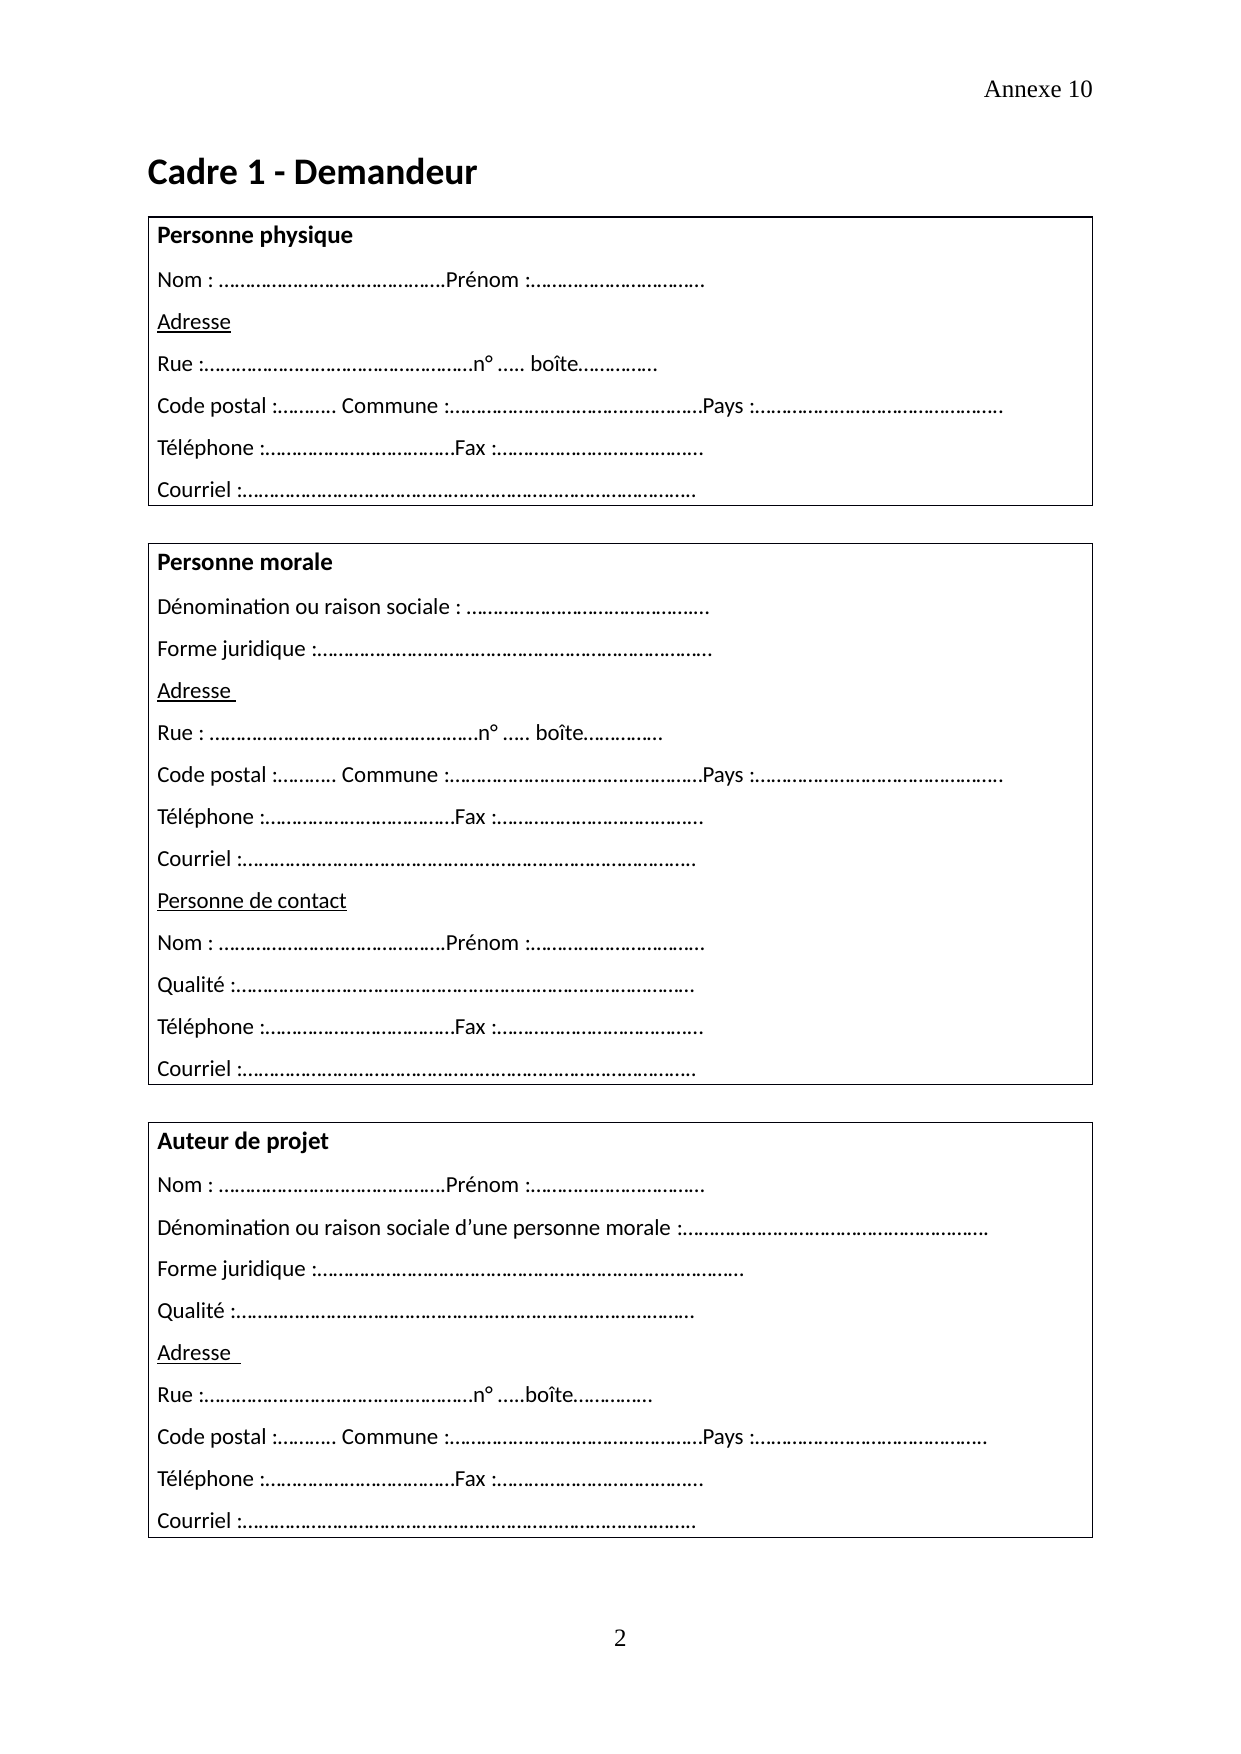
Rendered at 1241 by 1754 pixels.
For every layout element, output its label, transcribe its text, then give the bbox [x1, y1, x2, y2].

text Auteur de projet [149, 1123, 1092, 1155]
text Personne morale [149, 544, 1092, 577]
text Téléphone :………………………………Fax :………………………………... [149, 1461, 1092, 1492]
text Adresse [149, 673, 1092, 704]
text Dénomination ou raison sociale d’une personne morale :…………………………………………………. [149, 1209, 1092, 1241]
text Code postal :……….. Commune :…………………………………………Pays :……………………………………….. [149, 757, 1092, 788]
text Dénomination ou raison sociale : …………………………………….… [149, 589, 1092, 620]
text Rue :……………………………………………n° ….. boîte…………… [149, 346, 1092, 377]
text Téléphone :………………………………Fax :………………………………... [149, 430, 1092, 461]
text Courriel :………………………………………………………………………….. [149, 472, 1092, 505]
text Code postal :……….. Commune :…………………………………………Pays :…………………………………….. [149, 1419, 1092, 1451]
text Cadre 1 - Demandeur [148, 148, 1093, 193]
text Courriel :………………………………………………………………………….. [149, 841, 1092, 872]
text Rue :……………………………………………n° …..boîte…………… [149, 1377, 1092, 1408]
text Qualité :…………………………………………………………………………… [149, 967, 1092, 998]
text Courriel :………………………………………………………………………….. [149, 1503, 1092, 1537]
text Adresse [149, 1335, 1092, 1367]
text Forme juridique :………………………………………………………………… [149, 631, 1092, 662]
text Personne de contact [149, 883, 1092, 914]
text Nom : …………………………………….Prénom :…………………………… [149, 925, 1092, 956]
text Personne physique [149, 218, 1092, 250]
text Courriel :………………………………………………………………………….. [149, 1051, 1092, 1084]
text Qualité :…………………………………………………………………………… [149, 1293, 1092, 1324]
text Nom : …………………………………….Prénom :…………………………… [149, 262, 1092, 293]
text Forme juridique :……………………………………………………………………… [149, 1251, 1092, 1283]
text Adresse [149, 304, 1092, 335]
text Téléphone :………………………………Fax :………………………………... [149, 799, 1092, 830]
text Code postal :……….. Commune :…………………………………………Pays :……………………………………….. [149, 388, 1092, 419]
text Nom : …………………………………….Prénom :…………………………… [149, 1167, 1092, 1199]
text Téléphone :………………………………Fax :………………………………... [149, 1009, 1092, 1040]
text Rue : ……………………………………………n° ….. boîte…………… [149, 715, 1092, 746]
